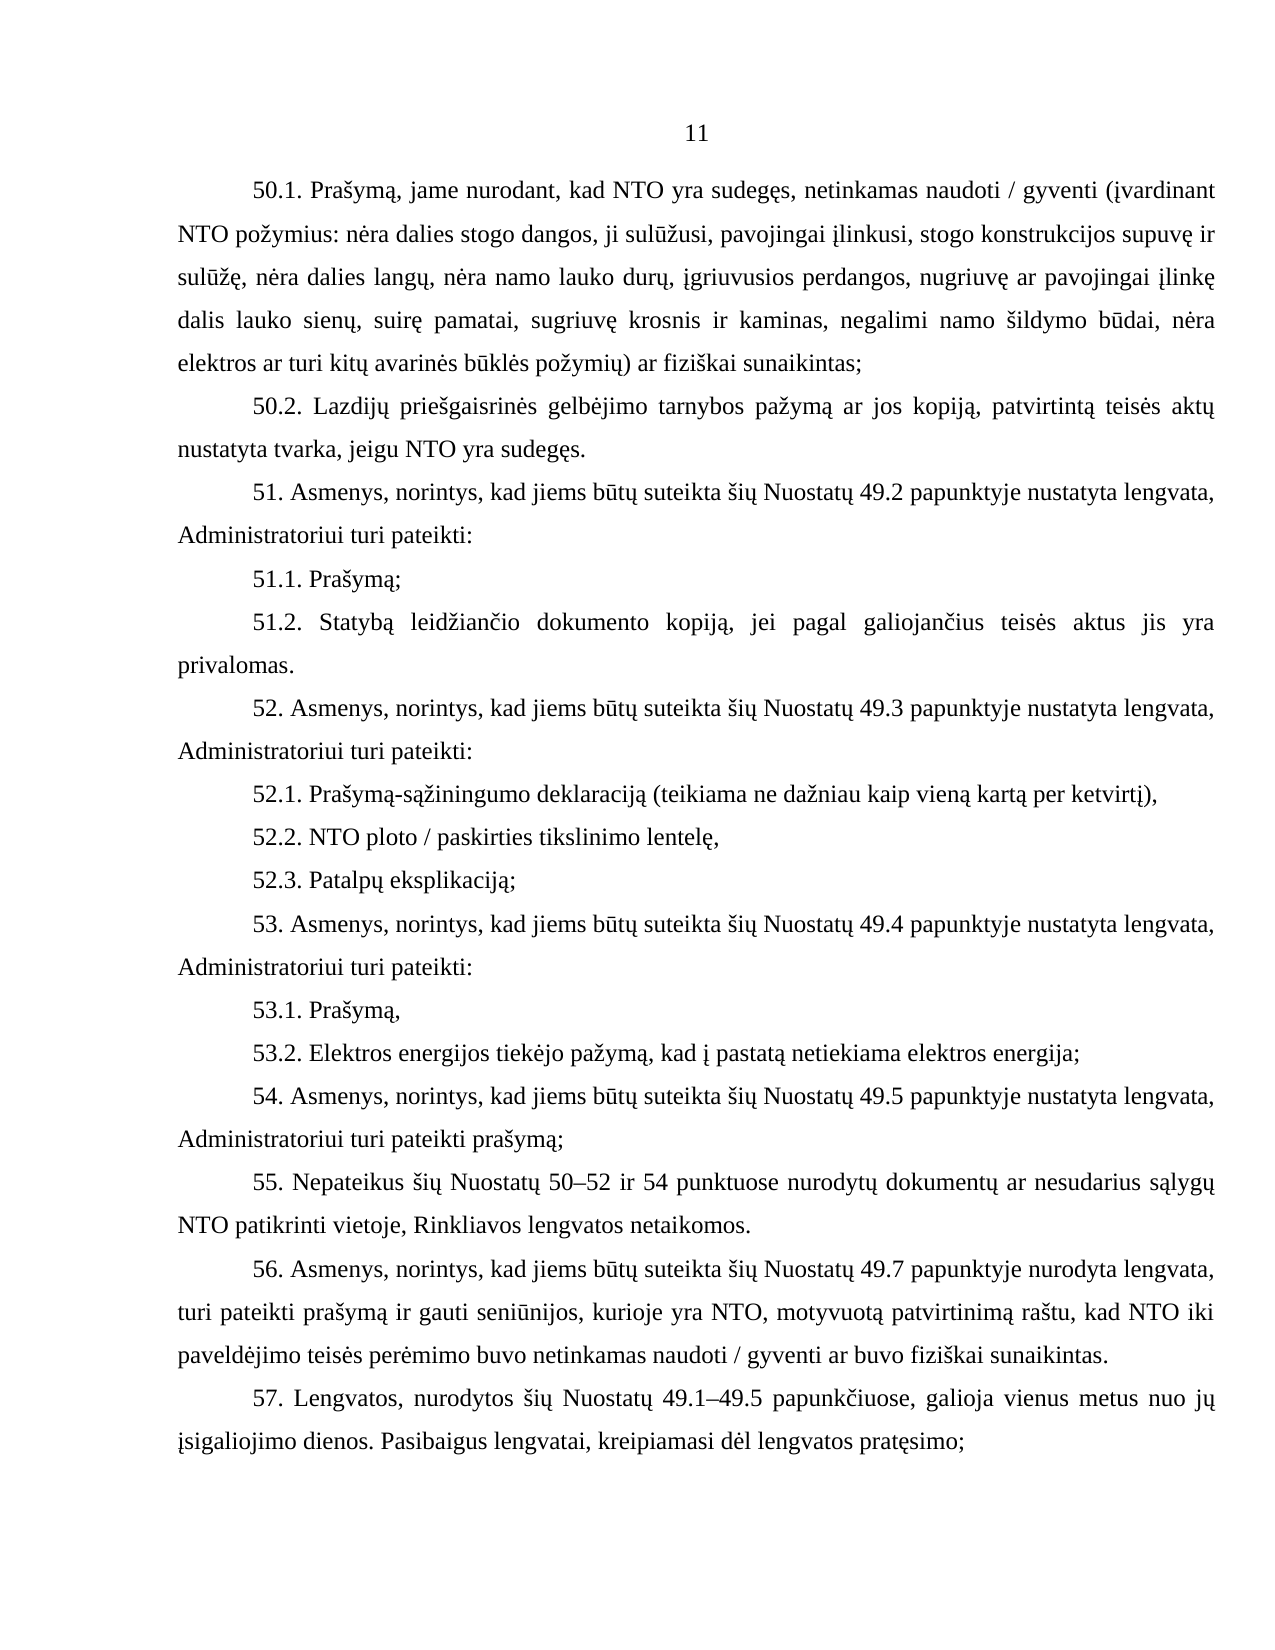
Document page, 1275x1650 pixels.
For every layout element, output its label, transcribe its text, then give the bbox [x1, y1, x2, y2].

text 50.2. Lazdijų priešgaisrinės gelbėjimo tarnybos pažymą ar jos kopiją, patvirtintą teisės aktų nustatyta tvarka, jeigu NTO yra sudegęs. [177, 391, 1216, 463]
text 52. Asmenys, norintys, kad jiems būtų suteikta šių Nuostatų 49.3 papunktyje nustatyta lengvata, Administratoriui turi pateikti: [177, 693, 1216, 765]
text 53. Asmenys, norintys, kad jiems būtų suteikta šių Nuostatų 49.4 papunktyje nustatyta lengvata, Administratoriui turi pateikti: [177, 909, 1216, 981]
text 56. Asmenys, norintys, kad jiems būtų suteikta šių Nuostatų 49.7 papunktyje nurodyta lengvata, turi pateikti prašymą ir gauti seniūnijos, kurioje yra NTO, motyvuotą patvirtinimą raštu, kad NTO iki paveldėjimo teisės perėmimo buvo netinkamas naudoti / gyventi ar buvo fiziškai sunaikintas. [177, 1254, 1216, 1369]
text 57. Lengvatos, nurodytos šių Nuostatų 49.1–49.5 papunkčiuose, galioja vienus metus nuo jų įsigaliojimo dienos. Pasibaigus lengvatai, kreipiamasi dėl lengvatos pratęsimo; [177, 1383, 1216, 1455]
text 50.1. Prašymą, jame nurodant, kad NTO yra sudegęs, netinkamas naudoti / gyventi (įvardinant NTO požymius: nėra dalies stogo dangos, ji sulūžusi, pavojingai įlinkusi, stogo konstrukcijos supuvę ir sulūžę, nėra dalies langų, nėra namo lauko durų, įgriuvusios perdangos, nugriuvę ar pavojingai įlinkę dalis lauko sienų, suirę pamatai, sugriuvę krosnis ir kaminas, negalimi namo šildymo būdai, nėra elektros ar turi kitų avarinės būklės požymių) ar fiziškai sunaikintas; [177, 176, 1216, 377]
text 53.1. Prašymą, [177, 995, 1216, 1024]
text 51.2. Statybą leidžiančio dokumento kopiją, jei pagal galiojančius teisės aktus jis yra privalomas. [177, 607, 1216, 679]
text 52.3. Patalpų eksplikaciją; [177, 866, 1216, 894]
text 55. Nepateikus šių Nuostatų 50–52 ir 54 punktuose nurodytų dokumentų ar nesudarius sąlygų NTO patikrinti vietoje, Rinkliavos lengvatos netaikomos. [177, 1167, 1216, 1239]
text 52.2. NTO ploto / paskirties tikslinimo lentelę, [252, 822, 1216, 851]
text 54. Asmenys, norintys, kad jiems būtų suteikta šių Nuostatų 49.5 papunktyje nustatyta lengvata, Administratoriui turi pateikti prašymą; [177, 1081, 1216, 1153]
text 53.2. Elektros energijos tiekėjo pažymą, kad į pastatą netiekiama elektros energija; [177, 1038, 1216, 1067]
text 52.1. Prašymą-sąžiningumo deklaraciją (teikiama ne dažniau kaip vieną kartą per ketvirtį), [252, 779, 1216, 808]
text 51.1. Prašymą; [177, 564, 1216, 592]
text 51. Asmenys, norintys, kad jiems būtų suteikta šių Nuostatų 49.2 papunktyje nustatyta lengvata, Administratoriui turi pateikti: [177, 477, 1216, 549]
